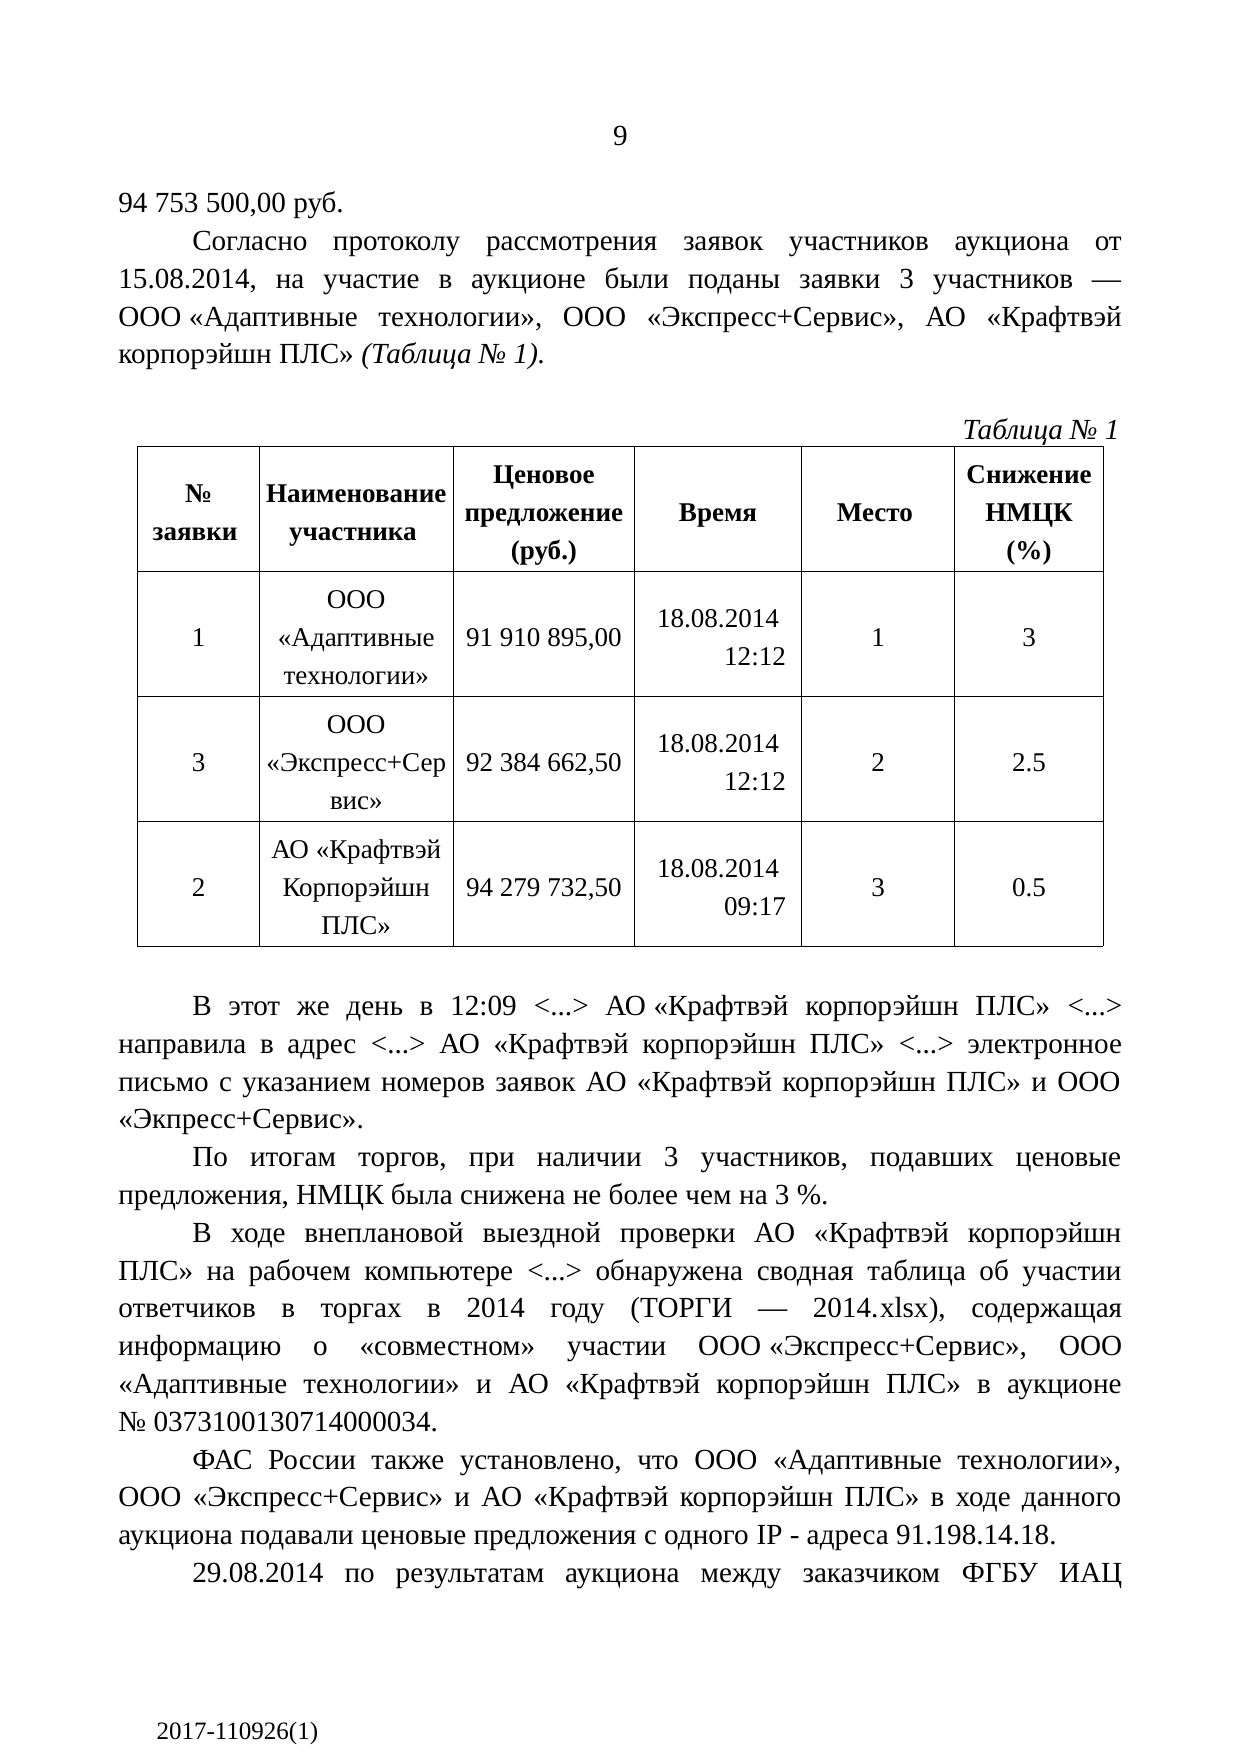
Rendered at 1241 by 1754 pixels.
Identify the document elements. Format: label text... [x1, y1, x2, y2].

table_header Наименование участника [260, 447, 453, 571]
text Согласно протоколу рассмотрения заявок участников аукциона от 15.08.2014, на участие в аукционе были поданы заявки 3 участников — ООО «Адаптивные технологии», ООО «Экспресс+Сервис», АО «Крафтвэй корпорэйшн ПЛС» (Таблица № 1). [118, 219, 1122, 370]
table_header Место [802, 447, 954, 571]
table_cell 18.08.2014 09:17 [635, 822, 801, 946]
table_cell 94 279 732,50 [454, 822, 634, 946]
table_cell АО «Крафтвэй Корпорэйшн ПЛС» [260, 822, 453, 946]
table_cell 3 [802, 822, 954, 946]
text 29.08.2014 по результатам аукциона между заказчиком ФГБУ ИАЦ [118, 1551, 1122, 1589]
table_cell 3 [138, 697, 259, 821]
table_header № заявки [138, 447, 259, 571]
table_cell 18.08.2014 12:12 [635, 697, 801, 821]
table_cell 0,5 [955, 822, 1103, 946]
table_cell 2,5 [955, 697, 1103, 821]
table_cell 1 [138, 572, 259, 696]
table_cell 91 910 895,00 [454, 572, 634, 696]
text ФАС России также установлено, что ООО «Адаптивные технологии», ООО «Экспресс+Сервис» и АО «Крафтвэй корпорэйшн ПЛС» в ходе данного аукциона подавали ценовые предложения с одного IP - адреса 91.198.14.18. [118, 1437, 1122, 1551]
table_cell 18.08.2014 12:12 [635, 572, 801, 696]
table_cell ООО «Экспресс+Сервис» [260, 697, 453, 821]
table_cell 92 384 662,50 [454, 697, 634, 821]
text 94 753 500,00 руб. [118, 181, 1122, 219]
table_cell ООО «Адаптивные технологии» [260, 572, 453, 696]
text В ходе внеплановой выездной проверки АО «Крафтвэй корпорэйшн ПЛС» на рабочем компьютере <...> обнаружена сводная таблица об участии ответчиков в торгах в 2014 году (ТОРГИ — 2014.xlsx), содержащая информацию о «совместном» участии ООО «Экспресс+Сервис», ООО «Адаптивные технологии» и АО «Крафтвэй корпорэйшн ПЛС» в аукционе № 0373100130714000034. [118, 1211, 1122, 1437]
text В этот же день в 12:09 <...> АО «Крафтвэй корпорэйшн ПЛС» <...> направила в адрес <...> АО «Крафтвэй корпорэйшн ПЛС» <...> электронное письмо с указанием номеров заявок АО «Крафтвэй корпорэйшн ПЛС» и ООО «Экпресс+Сервис». [118, 984, 1122, 1135]
table_header Ценовое предложение (руб.) [454, 447, 634, 571]
table_header Снижение НМЦК (%) [955, 447, 1103, 571]
table_cell 1 [802, 572, 954, 696]
table_cell 3 [955, 572, 1103, 696]
table_cell 2 [802, 697, 954, 821]
text По итогам торгов, при наличии 3 участников, подавших ценовые предложения, НМЦК была снижена не более чем на 3 %. [118, 1135, 1122, 1211]
text Таблица № 1 [118, 408, 1122, 446]
table_cell 2 [138, 822, 259, 946]
table_header Время [635, 447, 801, 571]
